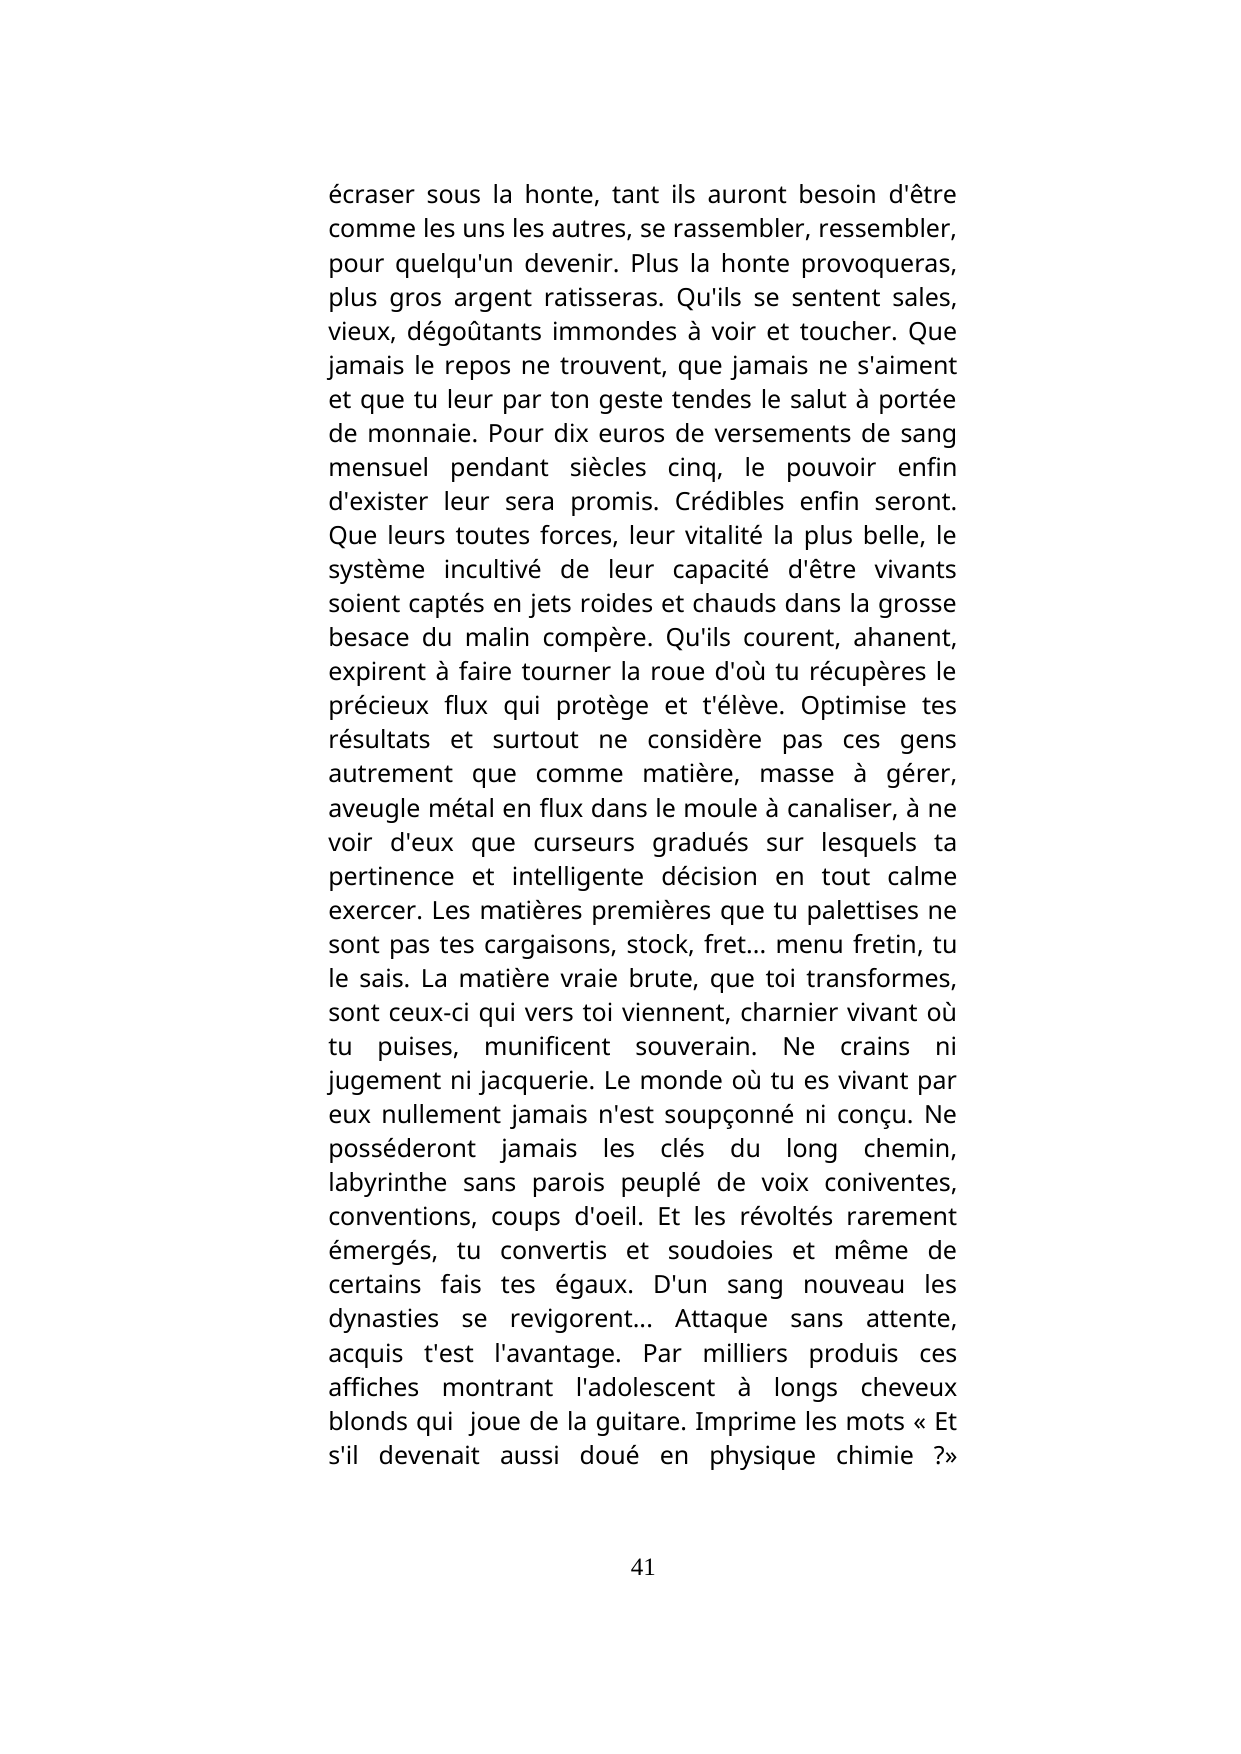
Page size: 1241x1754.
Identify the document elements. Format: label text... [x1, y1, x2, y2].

text écraser sous la honte, tant ils auront besoin d'être comme les uns les autres, se rassembler, ressembler, pour quelqu'un devenir. Plus la honte provoqueras, plus gros argent ratisseras. Qu'ils se sentent sales, vieux, dégoûtants immondes à voir et toucher. Que jamais le repos ne trouvent, que jamais ne s'aiment et que tu leur par ton geste tendes le salut à portée de monnaie. Pour dix euros de versements de sang mensuel pendant siècles cinq, le pouvoir enfin d'exister leur sera promis. Crédibles enfin seront. Que leurs toutes forces, leur vitalité la plus belle, le système incultivé de leur capacité d'être vivants soient captés en jets roides et chauds dans la grosse besace du malin compère. Qu'ils courent, ahanent, expirent à faire tourner la roue d'où tu récupères le précieux flux qui protège et t'élève. Optimise tes résultats et surtout ne considère pas ces gens autrement que comme matière, masse à gérer, aveugle métal en flux dans le moule à canaliser, à ne voir d'eux que curseurs gradués sur lesquels ta pertinence et intelligente décision en tout calme exercer. Les matières premières que tu palettises ne sont pas tes cargaisons, stock, fret... menu fretin, tu le sais. La matière vraie brute, que toi transformes, sont ceux-ci qui vers toi viennent, charnier vivant où tu puises, munificent souverain. Ne crains ni jugement ni jacquerie. Le monde où tu es vivant par eux nullement jamais n'est soupçonné ni conçu. Ne posséderont jamais les clés du long chemin, labyrinthe sans parois peuplé de voix coniventes, conventions, coups d'oeil. Et les révoltés rarement émergés, tu convertis et soudoies et même de certains fais tes égaux. D'un sang nouveau les dynasties se revigorent... Attaque sans attente, acquis t'est l'avantage. Par milliers produis ces affiches montrant l'adolescent à longs cheveux blonds qui joue de la guitare. Imprime les mots « Et s'il devenait aussi doué en physique chimie ?» [328, 177, 958, 1471]
